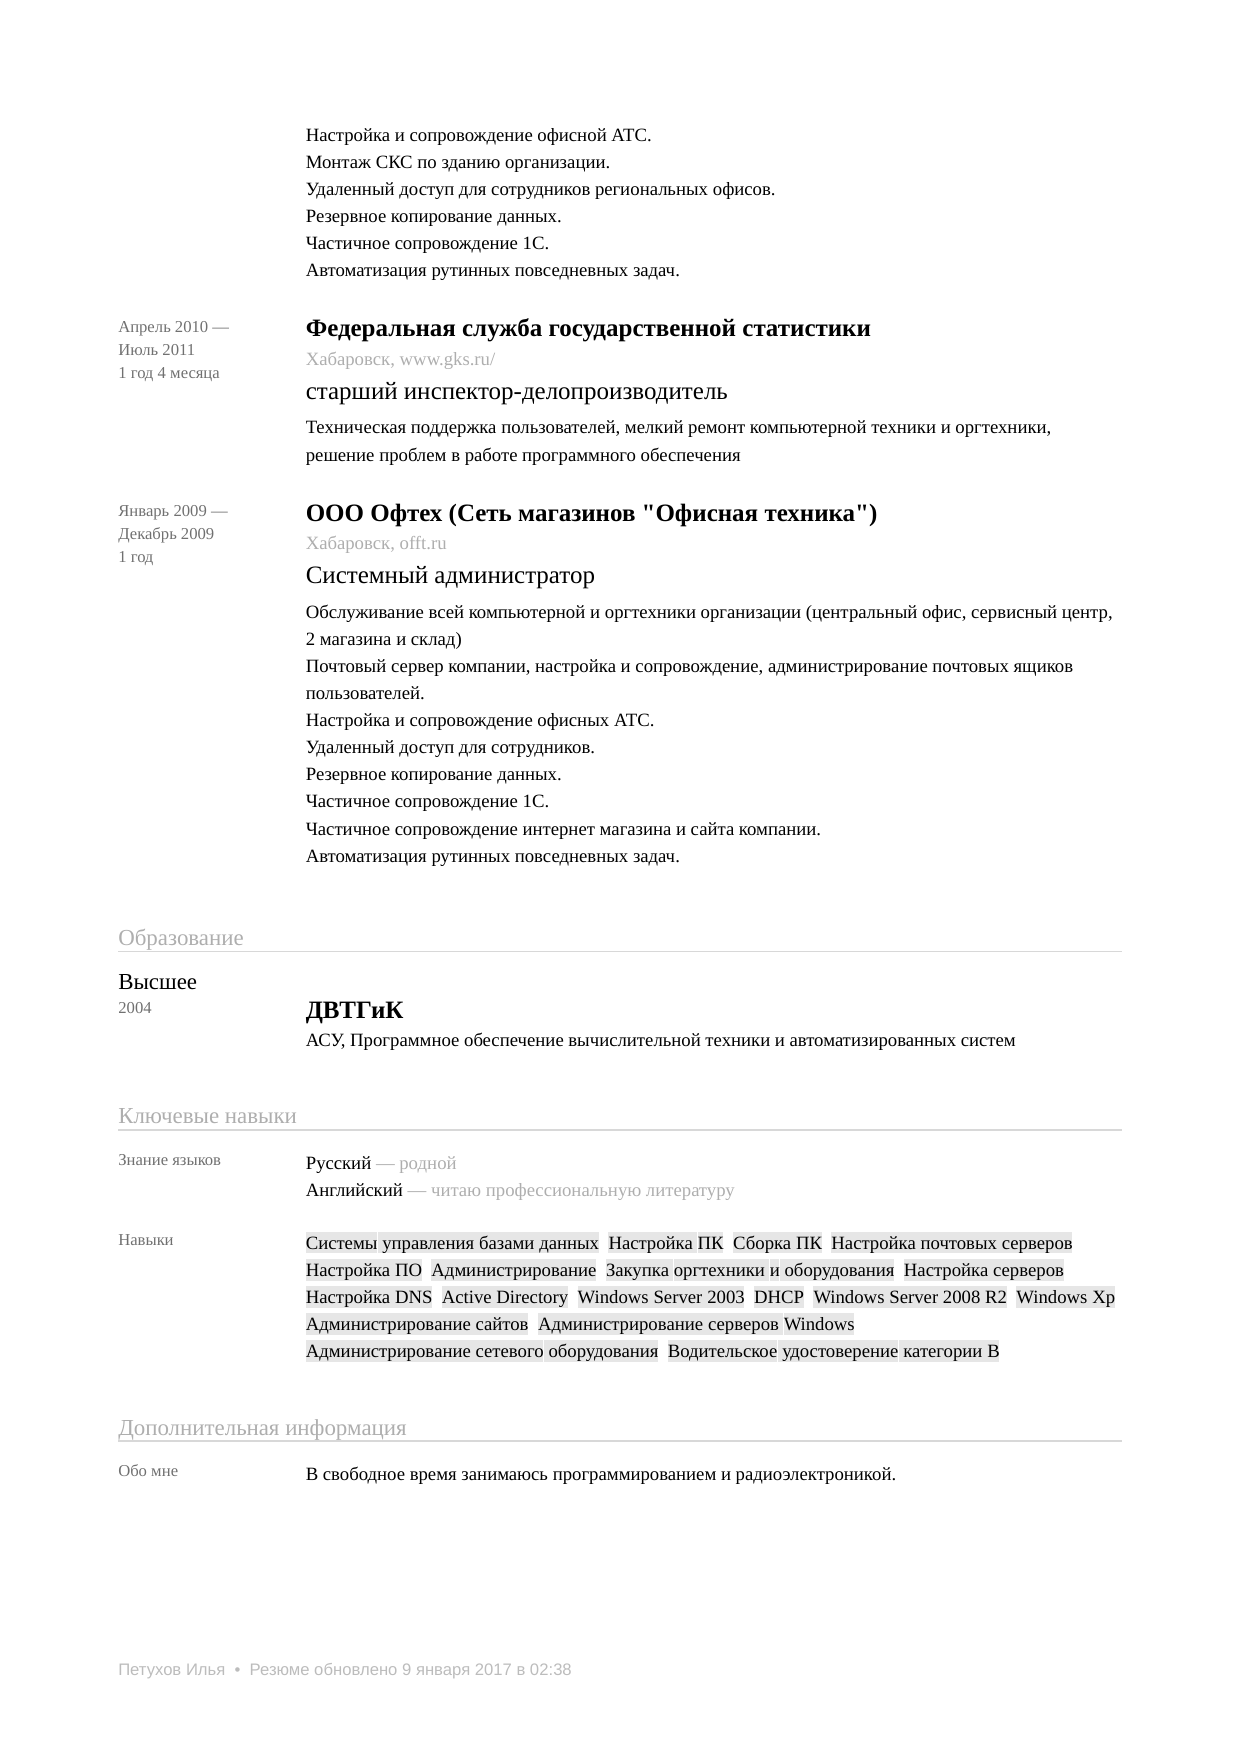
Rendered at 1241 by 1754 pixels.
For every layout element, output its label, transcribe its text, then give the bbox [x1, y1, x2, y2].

table_cell 2004 [118, 994, 306, 1051]
table_cell Январь 2009 — Декабрь 2009 1 год [118, 471, 264, 872]
table_cell [118, 952, 1122, 968]
table_cell Федеральная служба государственной статистики Хабаровск, www.gks.ru/ старший инспектор-делопроизводитель Техническая поддержка пользователей, мелкий ремонт компьютерной техники и оргтехники, решение проблем в работе программного обеспечения [306, 287, 1122, 471]
table_cell [264, 287, 306, 471]
table_cell [118, 1131, 1122, 1146]
table_cell Образование [118, 872, 1122, 951]
table_cell Обо мне [118, 1458, 306, 1484]
table_cell Дополнительная информация [118, 1362, 1122, 1440]
table_cell [264, 471, 306, 872]
table_cell Ключевые навыки [118, 1051, 1122, 1129]
table_cell [118, 1442, 1122, 1457]
table_cell ООО Офтех (Сеть магазинов "Офисная техника") Хабаровск, offt.ru Системный администратор Обслуживание всей компьютерной и оргтехники организации (центральный офис, сервисный центр, 2 магазина и склад) Почтовый сервер компании, настройка и сопровождение, администрирование почтовых ящиков пользователей. Настройка и сопровождение офисных АТС. Удаленный доступ для сотрудников. Резервное копирование данных. Частичное сопровождение 1С. Частичное сопровождение интернет магазина и сайта компании. Автоматизация рутинных повседневных задач. [306, 471, 1122, 872]
table_cell Навыки [118, 1200, 306, 1362]
table_cell Высшее [118, 968, 1122, 994]
table_cell [264, 118, 306, 287]
table_cell Знание языков [118, 1146, 306, 1200]
table_cell Настройка и сопровождение офисной АТС. Монтаж СКС по зданию организации. Удаленный доступ для сотрудников региональных офисов. Резервное копирование данных. Частичное сопровождение 1С. Автоматизация рутинных повседневных задач. [306, 118, 1122, 287]
table_cell [118, 118, 264, 287]
table_cell ДВТГиК АСУ, Программное обеспечение вычислительной техники и автоматизированных систем [306, 994, 1122, 1051]
table_cell Апрель 2010 — Июль 2011 1 год 4 месяца [118, 287, 264, 471]
table_cell Cистемы управления базами данных Настройка ПК Сборка ПК Настройка почтовых серверов Настройка ПО Администрирование Закупка оргтехники и оборудования Настройка серверов Настройка DNS Active Directory Windows Server 2003 DHCP Windows Server 2008 R2 Windows Xp Администрирование сайтов Администрирование серверов Windows Администрирование сетевого оборудования Водительское удостоверение категории B [306, 1200, 1122, 1362]
table_cell Русский — родной Английский — читаю профессиональную литературу [306, 1146, 1122, 1200]
table_cell В свободное время занимаюсь программированием и радиоэлектроникой. [306, 1458, 1122, 1484]
